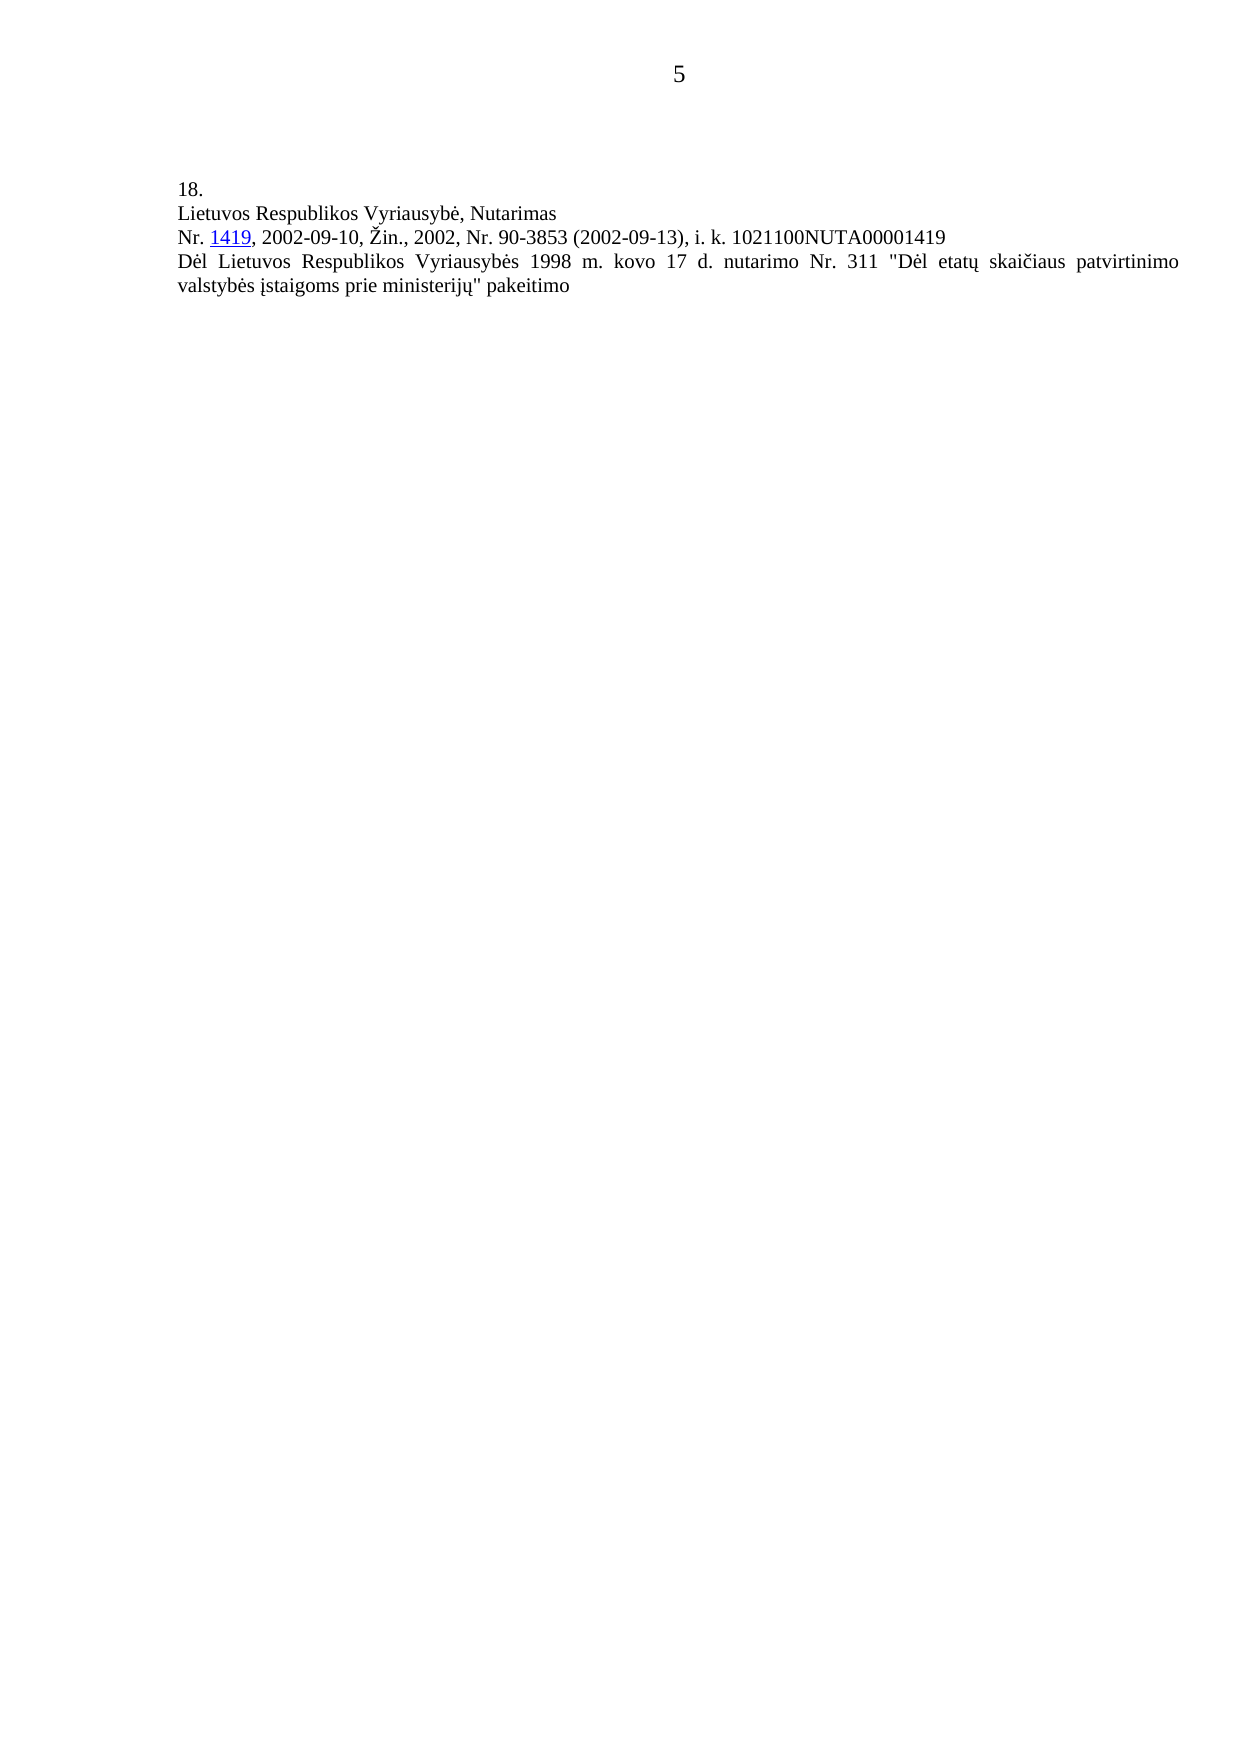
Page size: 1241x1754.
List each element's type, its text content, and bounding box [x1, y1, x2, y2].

text Lietuvos Respublikos Vyriausybė, Nutarimas [177, 201, 1181, 225]
text Nr. 1419, 2002-09-10, Žin., 2002, Nr. 90-3853 (2002-09-13), i. k. 1021100NUTA00001419 [177, 225, 1181, 249]
text 18. [177, 177, 1181, 201]
text Dėl Lietuvos Respublikos Vyriausybės 1998 m. kovo 17 d. nutarimo Nr. 311 "Dėl etatų skaičiaus patvirtinimo valstybės įstaigoms prie ministerijų" pakeitimo [177, 249, 1181, 297]
